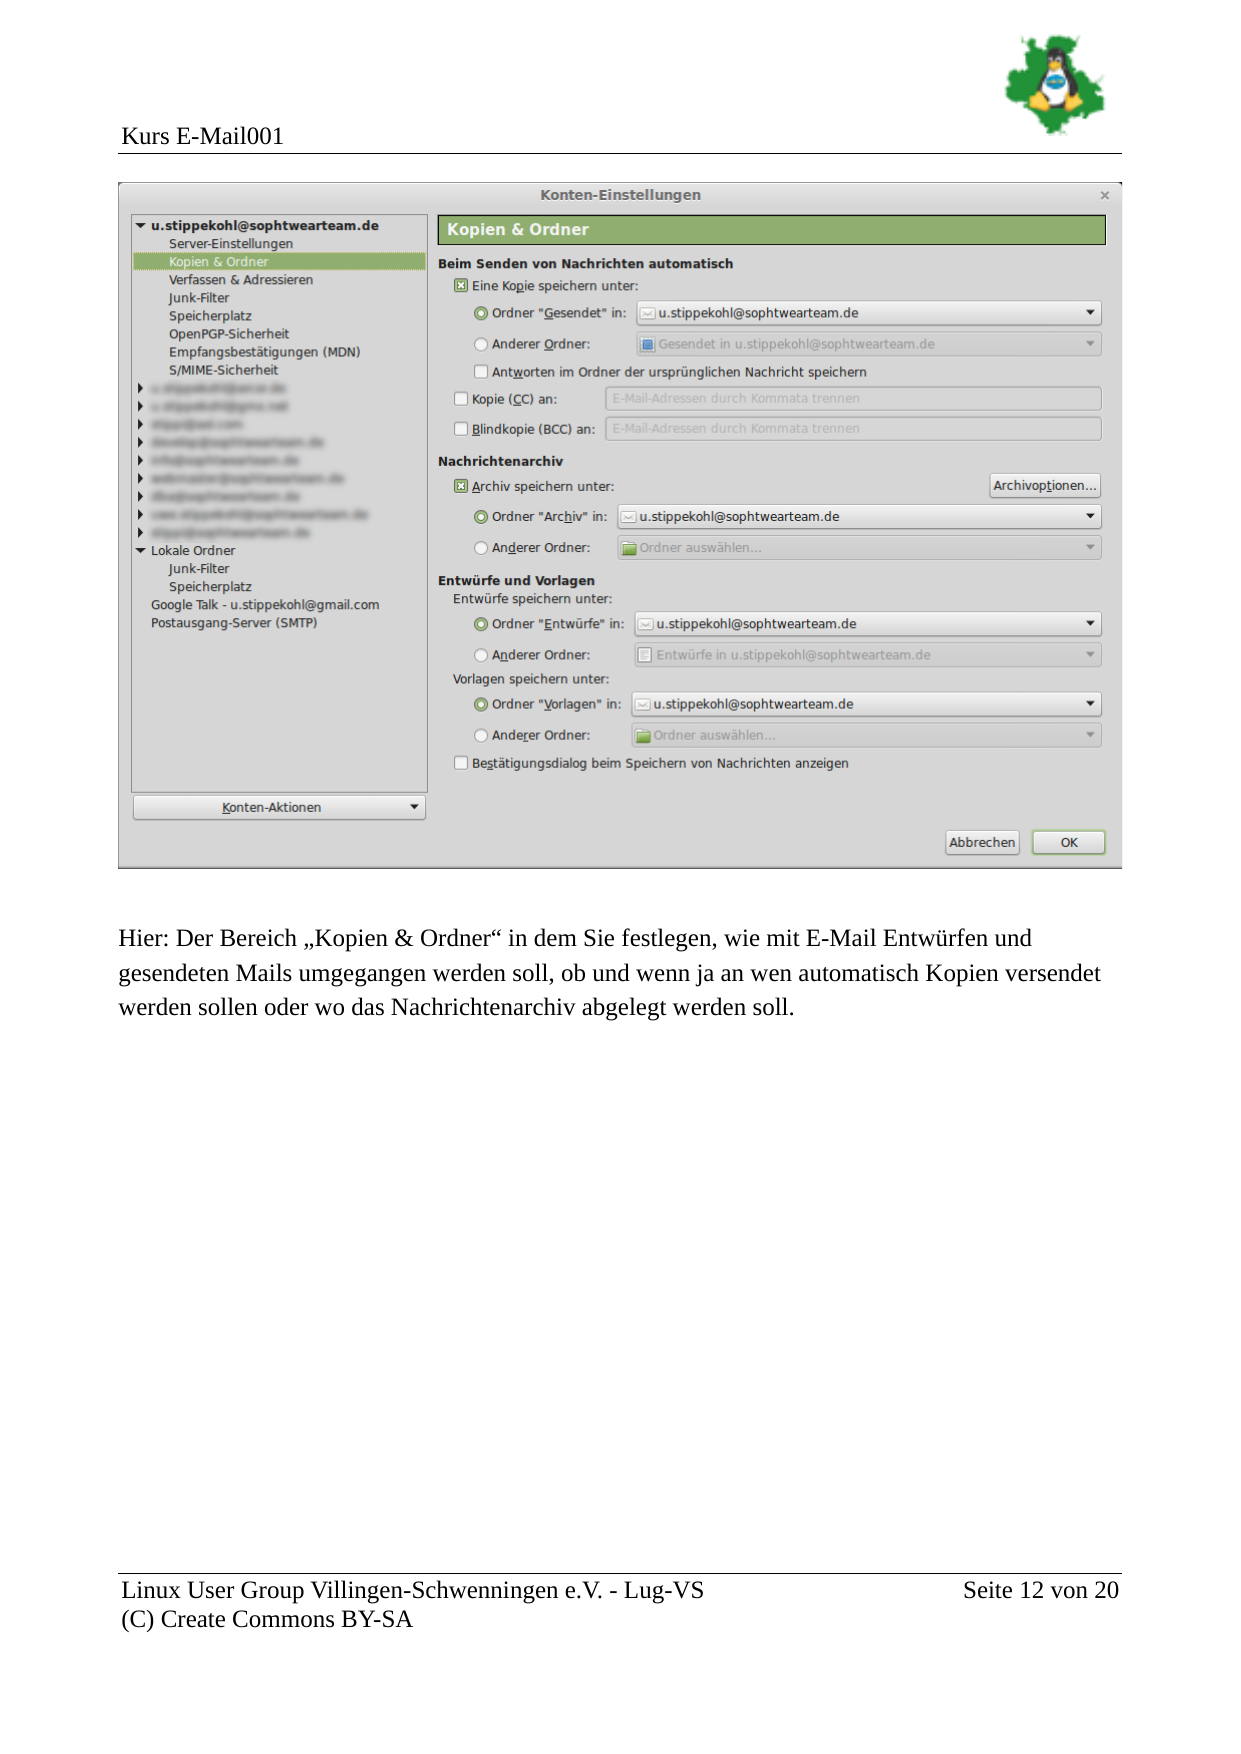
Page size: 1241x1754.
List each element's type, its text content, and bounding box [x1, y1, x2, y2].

text Hier: Der Bereich „Kopien & Ordner“ in dem Sie festlegen, wie mit E-Mail Entwürfen und gesendeten Mails umgegangen werden soll, ob und wenn ja an wen automatisch Kopien versendet werden sollen oder wo das Nachrichtenarchiv abgelegt werden soll. [118, 923, 1122, 1021]
picture [1003, 33, 1108, 136]
picture [118, 182, 1123, 869]
